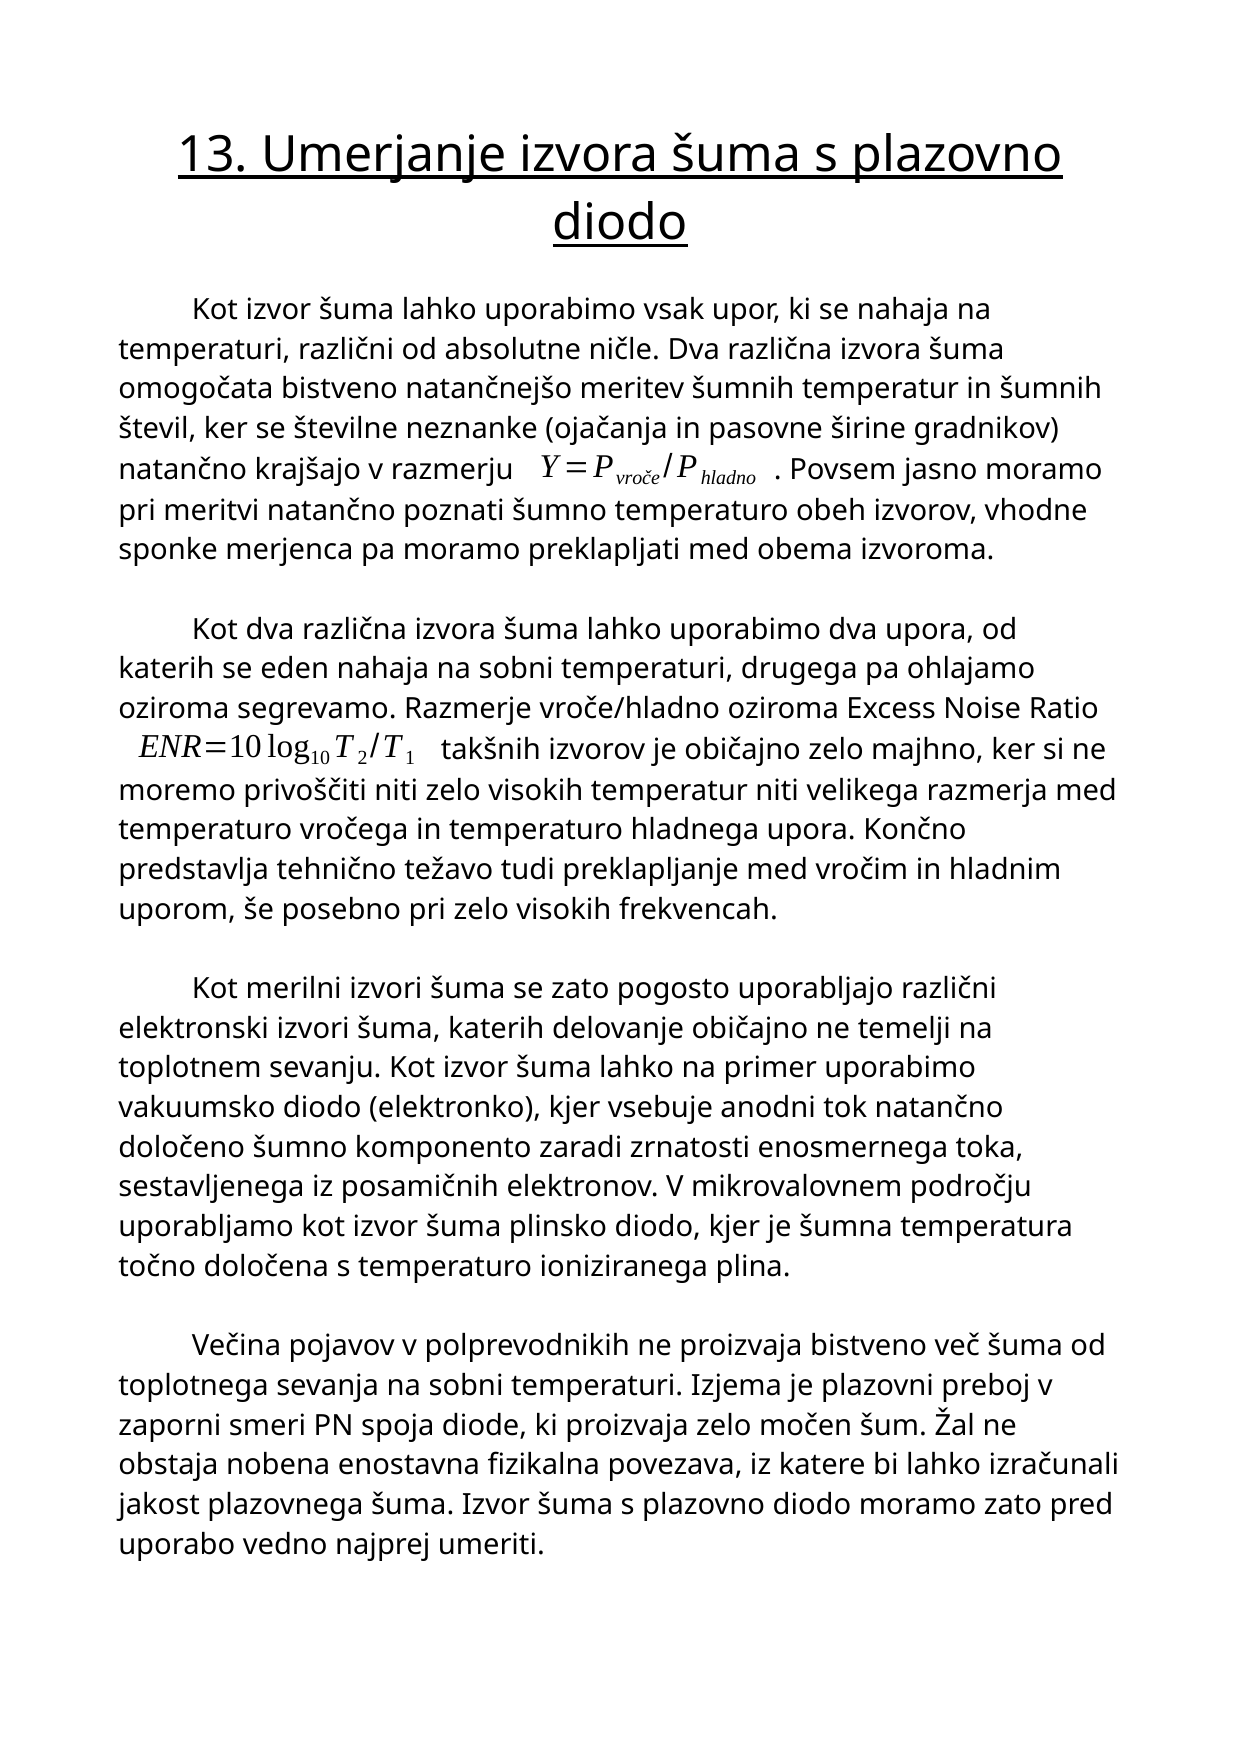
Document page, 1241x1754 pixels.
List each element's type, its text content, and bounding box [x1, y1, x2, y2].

text 13. Umerjanje izvora šuma s plazovno diodo [118, 118, 1122, 254]
text Večina pojavov v polprevodnikih ne proizvaja bistveno več šuma od toplotnega sevanja na sobni temperaturi. Izjema je plazovni preboj v zaporni smeri PN spoja diode, ki proizvaja zelo močen šum. Žal ne obstaja nobena enostavna fizikalna povezava, iz katere bi lahko izračunali jakost plazovnega šuma. Izvor šuma s plazovno diodo moramo zato pred uporabo vedno najprej umeriti. [118, 1324, 1122, 1563]
text Kot merilni izvori šuma se zato pogosto uporabljajo različni elektronski izvori šuma, katerih delovanje običajno ne temelji na toplotnem sevanju. Kot izvor šuma lahko na primer uporabimo vakuumsko diodo (elektronko), kjer vsebuje anodni tok natančno določeno šumno komponento zaradi zrnatosti enosmernega toka, sestavljenega iz posamičnih elektronov. V mikrovalovnem področju uporabljamo kot izvor šuma plinsko diodo, kjer je šumna temperatura točno določena s temperaturo ioniziranega plina. [118, 967, 1122, 1285]
text Kot dva različna izvora šuma lahko uporabimo dva upora, od katerih se eden nahaja na sobni temperaturi, drugega pa ohlajamo oziroma segrevamo. Razmerje vroče/hladno oziroma Excess Noise Ratio takšnih izvorov je običajno zelo majhno, ker si ne moremo privoščiti niti zelo visokih temperatur niti velikega razmerja med temperaturo vročega in temperaturo hladnega upora. Končno predstavlja tehnično težavo tudi preklapljanje med vročim in hladnim uporom, še posebno pri zelo visokih frekvencah. [118, 608, 1122, 928]
text Kot izvor šuma lahko uporabimo vsak upor, ki se nahaja na temperaturi, različni od absolutne ničle. Dva različna izvora šuma omogočata bistveno natančnejšo meritev šumnih temperatur in šumnih števil, ker se številne neznanke (ojačanja in pasovne širine gradnikov) natančno krajšajo v razmerju . Povsem jasno moramo pri meritvi natančno poznati šumno temperaturo obeh izvorov, vhodne sponke merjenca pa moramo preklapljati med obema izvoroma. [118, 288, 1122, 568]
